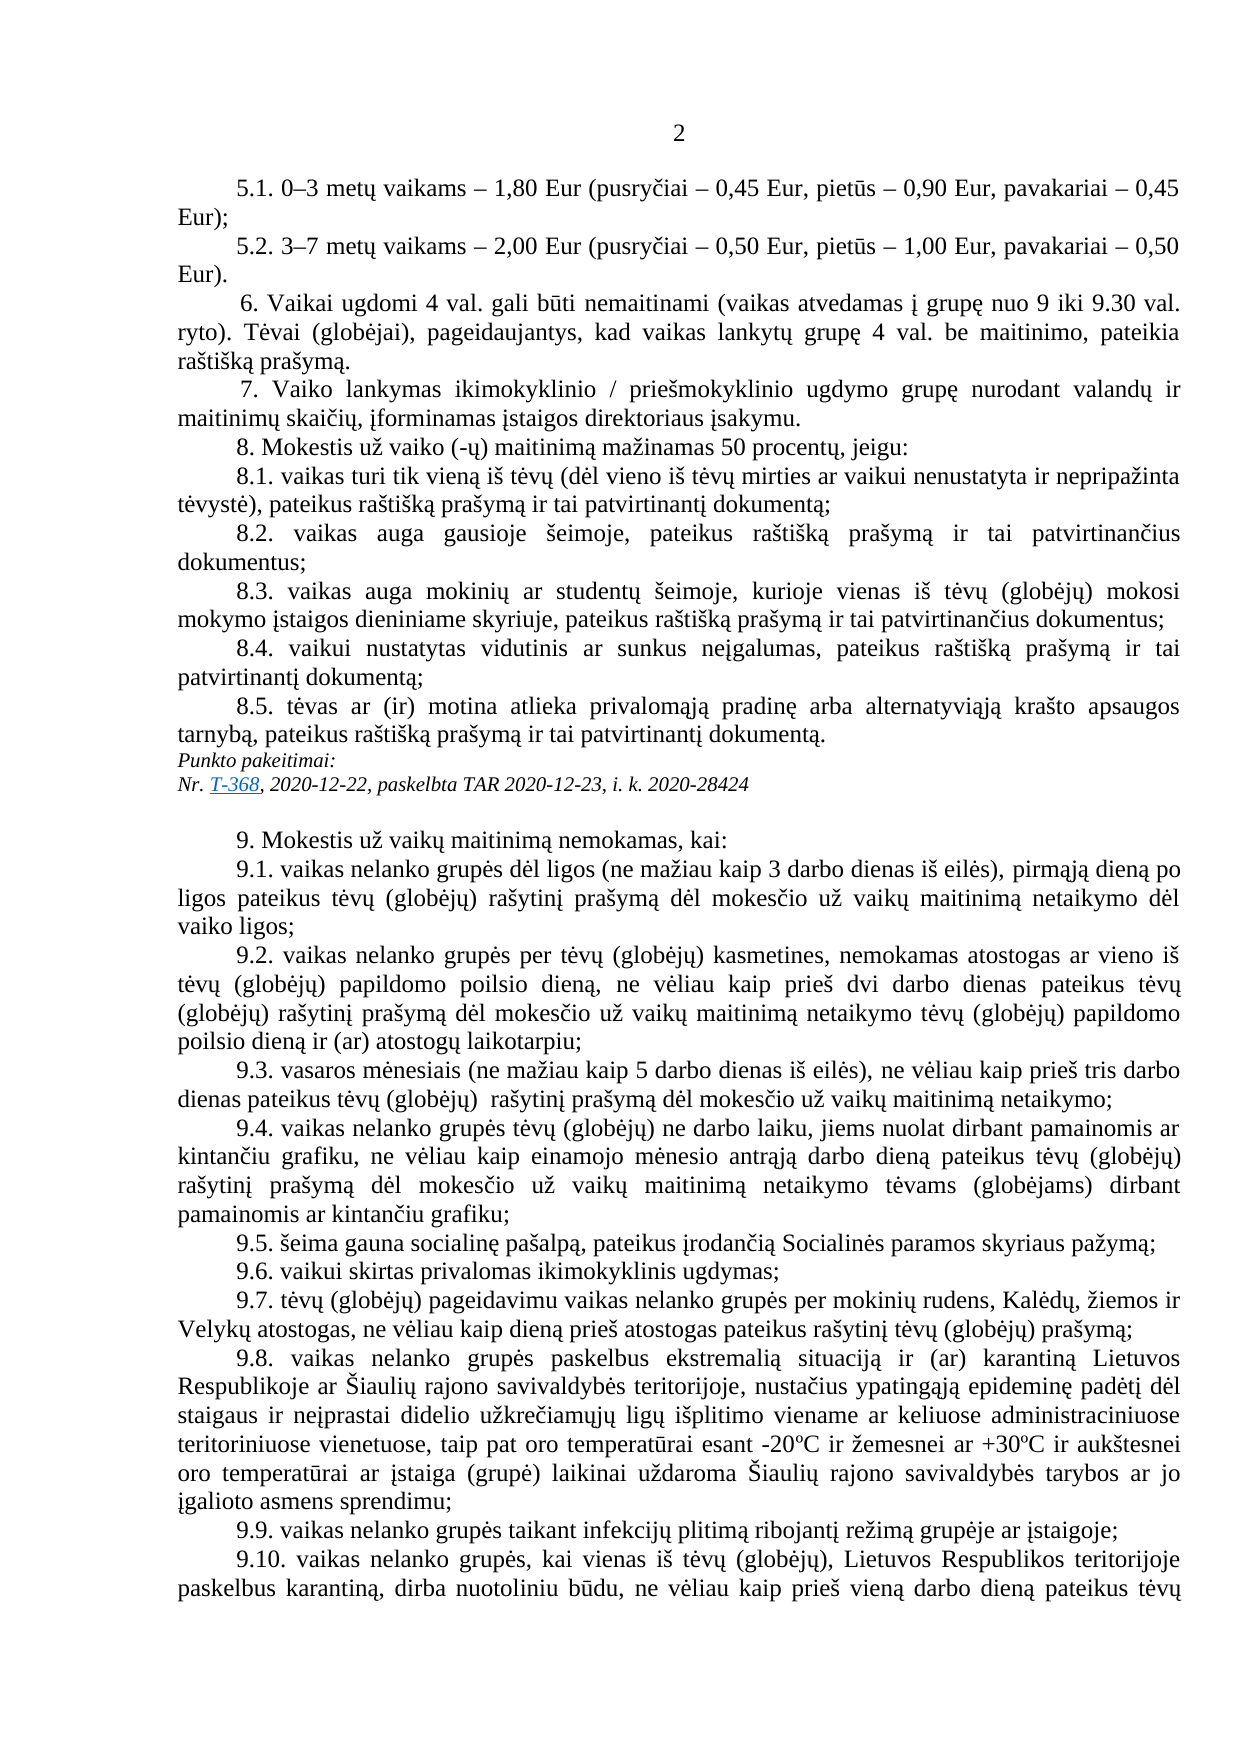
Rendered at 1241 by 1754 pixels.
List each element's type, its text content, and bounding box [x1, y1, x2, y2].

text 8.5. tėvas ar (ir) motina atlieka privalomąją pradinę arba alternatyviąją krašto apsaugos tarnybą, pateikus raštišką prašymą ir tai patvirtinantį dokumentą. [177, 691, 1181, 748]
text 9.7. tėvų (globėjų) pageidavimu vaikas nelanko grupės per mokinių rudens, Kalėdų, žiemos ir Velykų atostogas, ne vėliau kaip dieną prieš atostogas pateikus rašytinį tėvų (globėjų) prašymą; [177, 1285, 1181, 1343]
text 8. Mokestis už vaiko (-ų) maitinimą mažinamas 50 procentų, jeigu: [177, 432, 1181, 461]
text 9.4. vaikas nelanko grupės tėvų (globėjų) ne darbo laiku, jiems nuolat dirbant pamainomis ar kintančiu grafiku, ne vėliau kaip einamojo mėnesio antrąją darbo dieną pateikus tėvų (globėjų) rašytinį prašymą dėl mokesčio už vaikų maitinimą netaikymo tėvams (globėjams) dirbant pamainomis ar kintančiu grafiku; [177, 1113, 1181, 1228]
text 8.1. vaikas turi tik vieną iš tėvų (dėl vieno iš tėvų mirties ar vaikui nenustatyta ir nepripažinta tėvystė), pateikus raštišką prašymą ir tai patvirtinantį dokumentą; [177, 461, 1181, 518]
text 8.2. vaikas auga gausioje šeimoje, pateikus raštišką prašymą ir tai patvirtinančius dokumentus; [177, 518, 1181, 576]
text 9.5. šeima gauna socialinę pašalpą, pateikus įrodančią Socialinės paramos skyriaus pažymą; [177, 1228, 1181, 1256]
text 5.1. 0–3 metų vaikams – 1,80 Eur (pusryčiai – 0,45 Eur, pietūs – 0,90 Eur, pavakariai – 0,45 Eur); [177, 173, 1181, 231]
text 9.10. vaikas nelanko grupės, kai vienas iš tėvų (globėjų), Lietuvos Respublikos teritorijoje paskelbus karantiną, dirba nuotoliniu būdu, ne vėliau kaip prieš vieną darbo dieną pateikus tėvų [177, 1544, 1181, 1601]
text 7. Vaiko lankymas ikimokyklinio / priešmokyklinio ugdymo grupę nurodant valandų ir maitinimų skaičių, įforminamas įstaigos direktoriaus įsakymu. [177, 374, 1181, 432]
text Punkto pakeitimai: [177, 748, 1181, 772]
text 9. Mokestis už vaikų maitinimą nemokamas, kai: [177, 825, 1181, 854]
text 9.2. vaikas nelanko grupės per tėvų (globėjų) kasmetines, nemokamas atostogas ar vieno iš tėvų (globėjų) papildomo poilsio dieną, ne vėliau kaip prieš dvi darbo dienas pateikus tėvų (globėjų) rašytinį prašymą dėl mokesčio už vaikų maitinimą netaikymo tėvų (globėjų) papildomo poilsio dieną ir (ar) atostogų laikotarpiu; [177, 940, 1181, 1055]
text 8.4. vaikui nustatytas vidutinis ar sunkus neįgalumas, pateikus raštišką prašymą ir tai patvirtinantį dokumentą; [177, 633, 1181, 691]
text Nr. T-368, 2020-12-22, paskelbta TAR 2020-12-23, i. k. 2020-28424 [177, 772, 1181, 796]
text 9.1. vaikas nelanko grupės dėl ligos (ne mažiau kaip 3 darbo dienas iš eilės), pirmąją dieną po ligos pateikus tėvų (globėjų) rašytinį prašymą dėl mokesčio už vaikų maitinimą netaikymo dėl vaiko ligos; [177, 854, 1181, 940]
text 6. Vaikai ugdomi 4 val. gali būti nemaitinami (vaikas atvedamas į grupę nuo 9 iki 9.30 val. ryto). Tėvai (globėjai), pageidaujantys, kad vaikas lankytų grupę 4 val. be maitinimo, pateikia raštišką prašymą. [177, 288, 1181, 374]
text 5.2. 3–7 metų vaikams – 2,00 Eur (pusryčiai – 0,50 Eur, pietūs – 1,00 Eur, pavakariai – 0,50 Eur). [177, 231, 1181, 288]
text 9.6. vaikui skirtas privalomas ikimokyklinis ugdymas; [177, 1256, 1181, 1285]
text 9.9. vaikas nelanko grupės taikant infekcijų plitimą ribojantį režimą grupėje ar įstaigoje; [177, 1515, 1181, 1544]
text 9.3. vasaros mėnesiais (ne mažiau kaip 5 darbo dienas iš eilės), ne vėliau kaip prieš tris darbo dienas pateikus tėvų (globėjų) rašytinį prašymą dėl mokesčio už vaikų maitinimą netaikymo; [177, 1055, 1181, 1113]
text 8.3. vaikas auga mokinių ar studentų šeimoje, kurioje vienas iš tėvų (globėjų) mokosi mokymo įstaigos dieniniame skyriuje, pateikus raštišką prašymą ir tai patvirtinančius dokumentus; [177, 576, 1181, 633]
text 9.8. vaikas nelanko grupės paskelbus ekstremalią situaciją ir (ar) karantiną Lietuvos Respublikoje ar Šiaulių rajono savivaldybės teritorijoje, nustačius ypatingąją epideminę padėtį dėl staigaus ir neįprastai didelio užkrečiamųjų ligų išplitimo viename ar keliuose administraciniuose teritoriniuose vienetuose, taip pat oro temperatūrai esant -20ºC ir žemesnei ar +30ºC ir aukštesnei oro temperatūrai ar įstaiga (grupė) laikinai uždaroma Šiaulių rajono savivaldybės tarybos ar jo įgalioto asmens sprendimu; [177, 1343, 1181, 1515]
